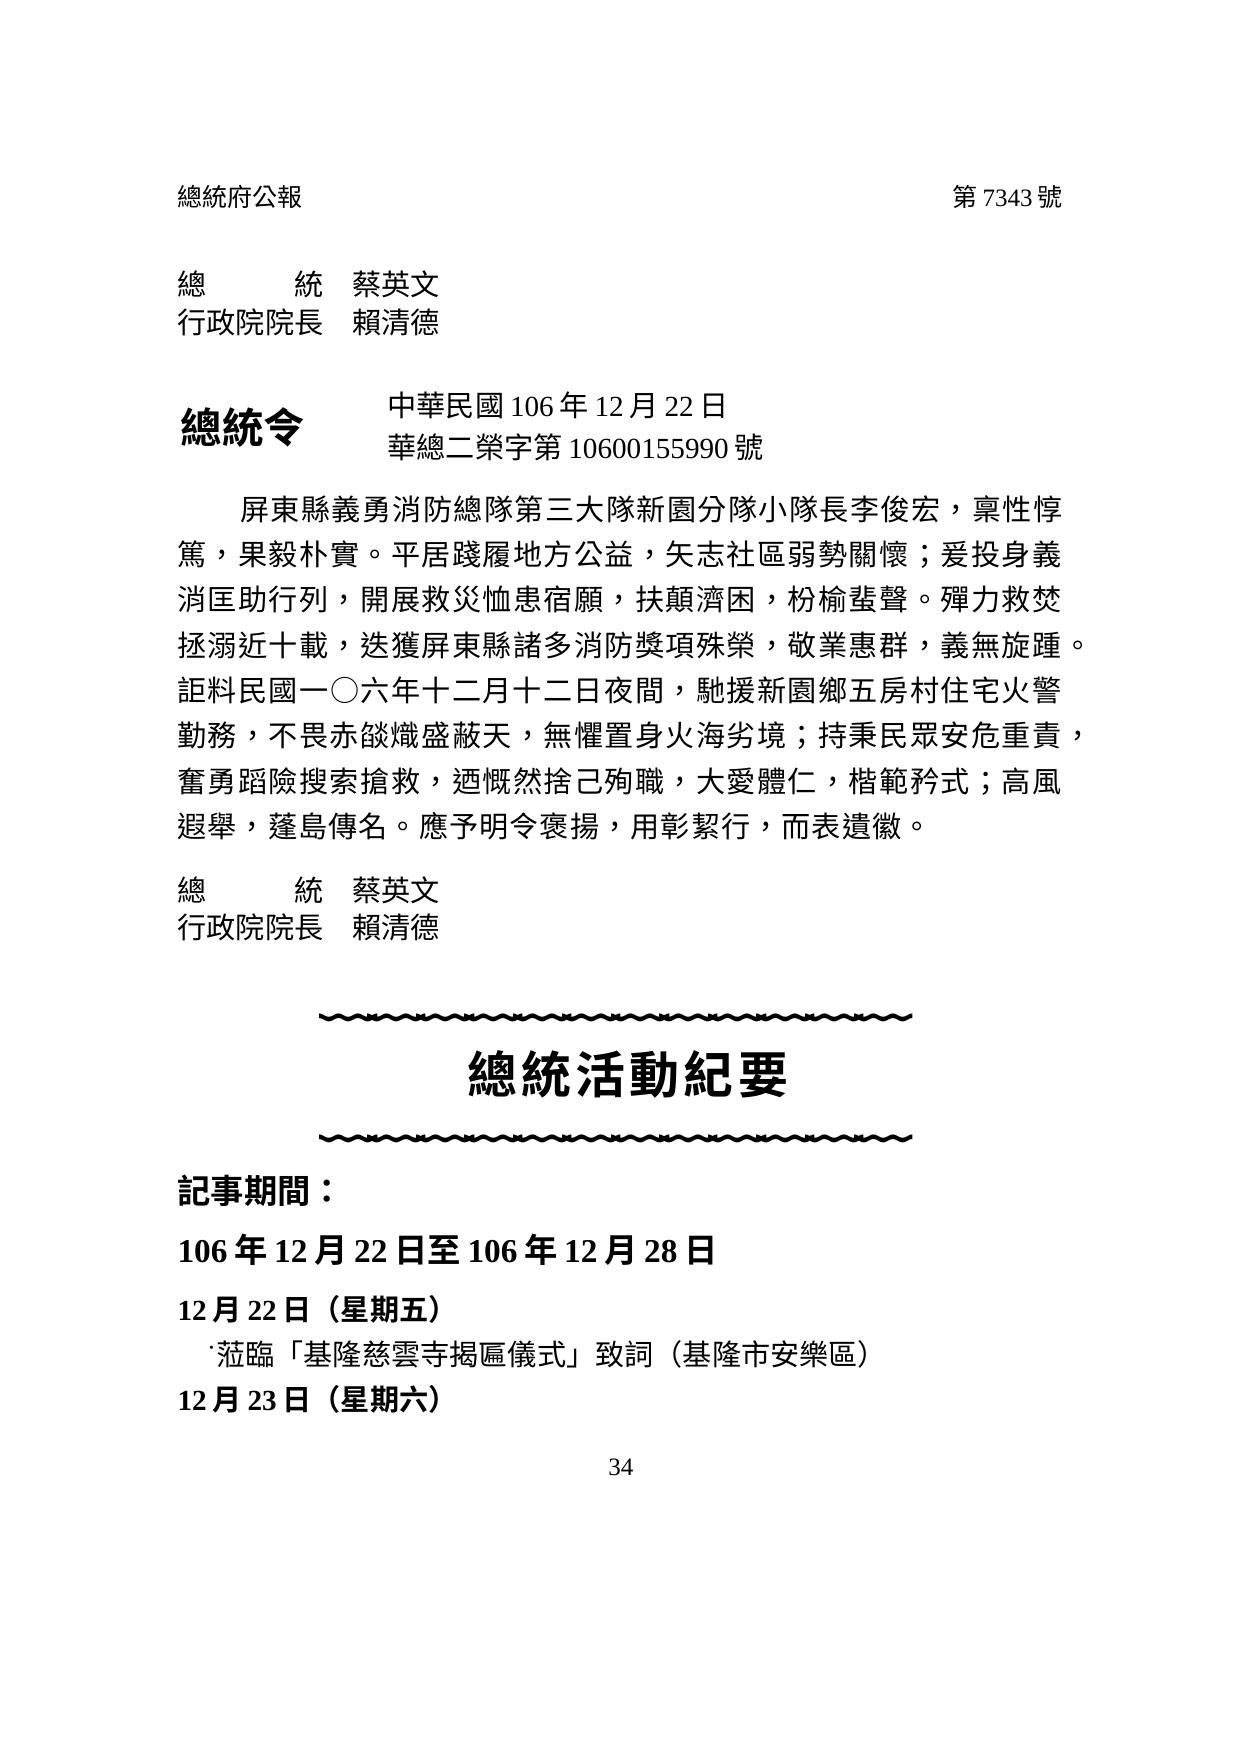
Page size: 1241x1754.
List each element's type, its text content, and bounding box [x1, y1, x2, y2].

text ˙蒞臨「基隆慈雲寺揭匾儀式」致詞（基隆市安樂區） [206, 1329, 1064, 1374]
text 106年12月22日至106年12月28日 [177, 1226, 1064, 1271]
text ﹏﹏﹏﹏﹏﹏﹏﹏﹏﹏﹏﹏ [177, 996, 1064, 1021]
text 屏東縣義勇消防總隊第三大隊新園分隊小隊長李俊宏，稟性惇篤，果毅朴實。平居踐履地方公益，矢志社區弱勢關懷；爰投身義消匡助行列，開展救災恤患宿願，扶顛濟困，枌榆蜚聲。殫力救焚拯溺近十載，迭獲屏東縣諸多消防獎項殊榮，敬業惠群，義無旋踵。詎料民國一○六年十二月十二日夜間，馳援新園鄉五房村住宅火警勤務，不畏赤燄熾盛蔽天，無懼置身火海劣境；持秉民眾安危重責，奮勇蹈險搜索搶救，迺慨然捨己殉職，大愛體仁，楷範矜式；高風遐舉，蓬島傳名。應予明令褒揚，用彰絜行，而表遺徽。 [177, 484, 1064, 846]
text 總 統 蔡英文 [177, 871, 1064, 909]
text 記事期間： [177, 1167, 1064, 1213]
text ﹏﹏﹏﹏﹏﹏﹏﹏﹏﹏﹏﹏ [177, 1117, 1064, 1142]
text 總 統 蔡英文 [177, 266, 1064, 303]
table_header 總統令 [177, 366, 384, 484]
table_header 中華民國106年12月22日 華總二榮字第10600155990號 [384, 366, 880, 484]
text 總統活動紀要 [192, 1046, 1064, 1105]
text 12月22日（星期五） [177, 1284, 1064, 1329]
text 行政院院長 賴清德 [177, 303, 1064, 341]
text 行政院院長 賴清德 [177, 909, 1064, 946]
text 12月23日（星期六） [177, 1374, 1064, 1420]
